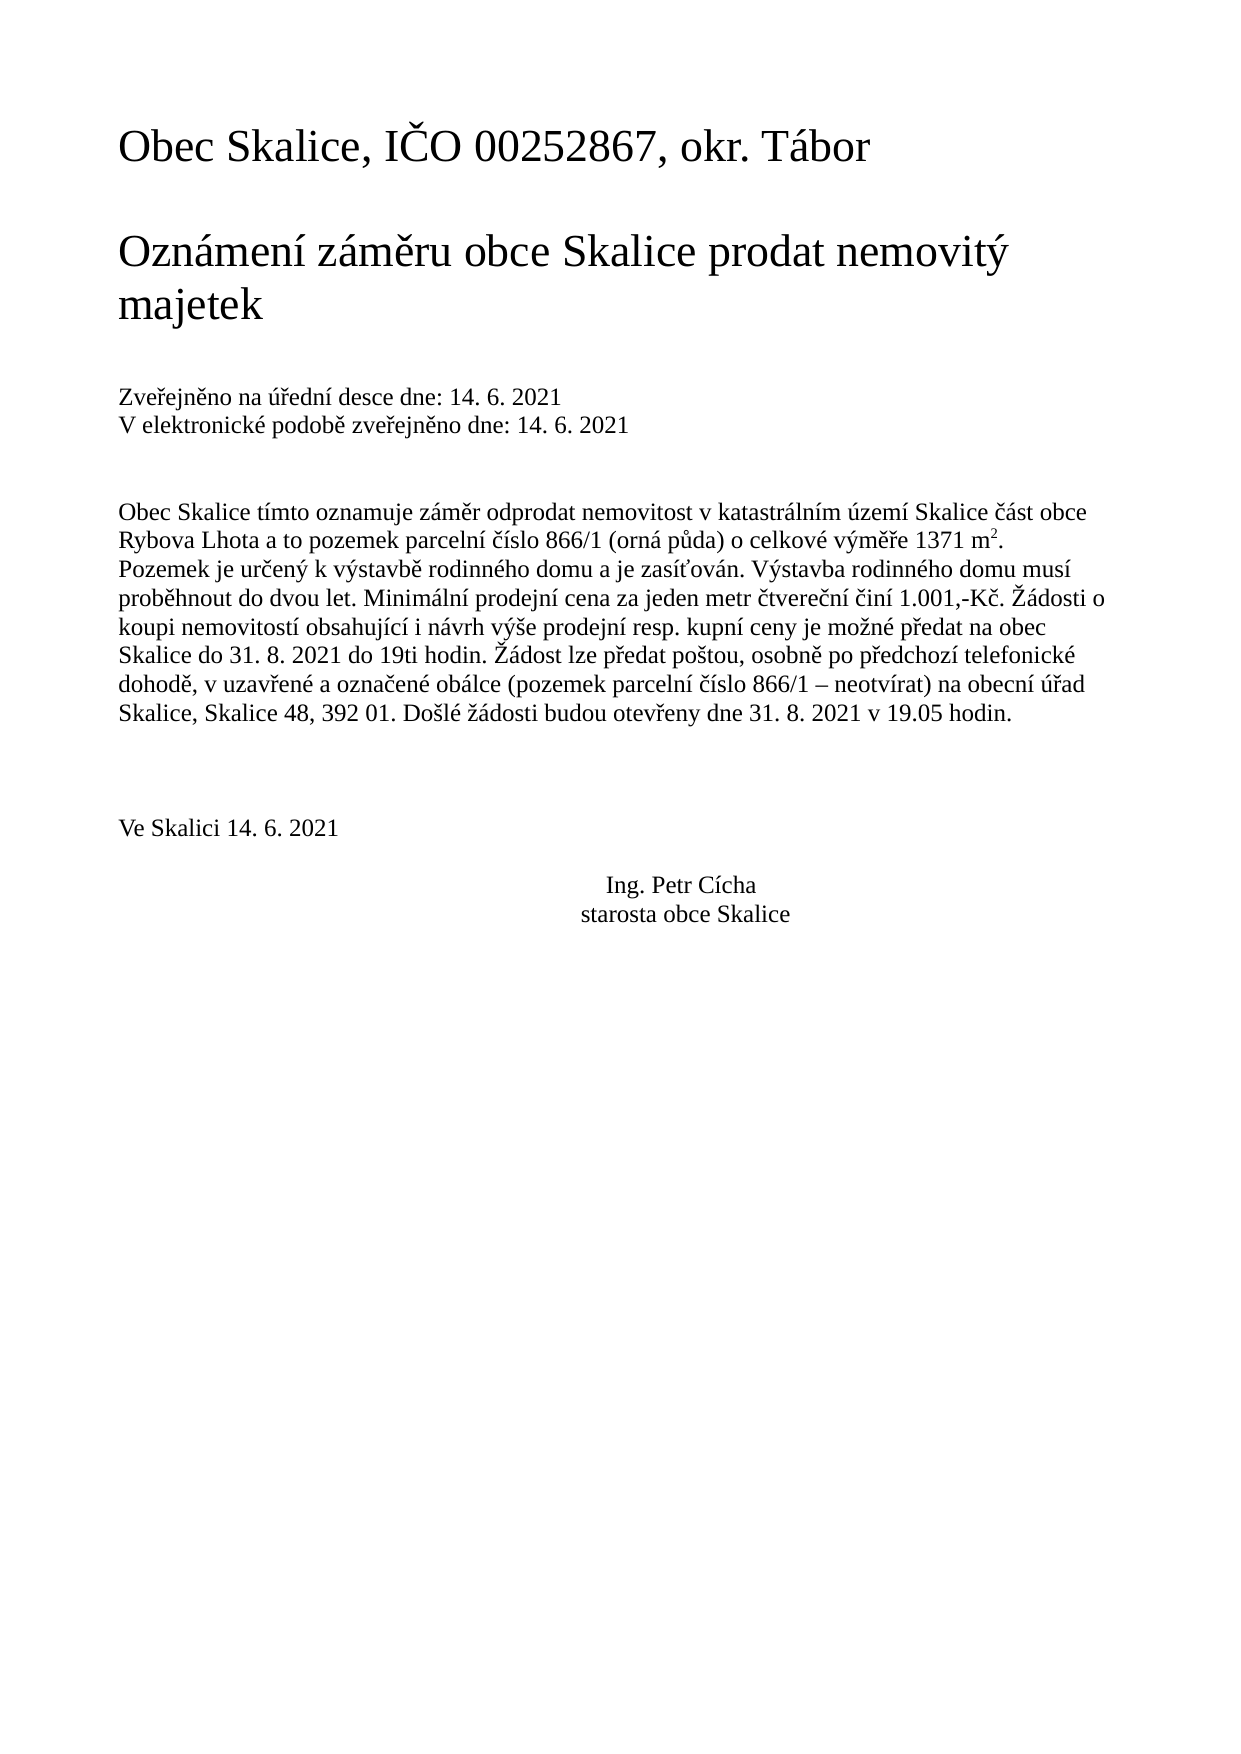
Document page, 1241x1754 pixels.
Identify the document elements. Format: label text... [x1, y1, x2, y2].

text V elektronické podobě zveřejněno dne: 14. 6. 2021 [118, 410, 1122, 439]
text Obec Skalice, IČO 00252867, okr. Tábor [118, 118, 1122, 171]
text Ve Skalici 14. 6. 2021 [118, 813, 1122, 842]
text starosta obce Skalice [118, 899, 1122, 928]
text Zveřejněno na úřední desce dne: 14. 6. 2021 [118, 382, 1122, 410]
text Ing. Petr Cícha [118, 870, 1122, 899]
text Oznámení záměru obce Skalice prodat nemovitý majetek [118, 223, 1122, 329]
text Pozemek je určený k výstavbě rodinného domu a je zasíťován. Výstavba rodinného domu musí proběhnout do dvou let. Minimální prodejní cena za jeden metr čtvereční činí 1.001,-Kč. Žádosti o koupi nemovitostí obsahující i návrh výše prodejní resp. kupní ceny je možné předat na obec Skalice do 31. 8. 2021 do 19ti hodin. Žádost lze předat poštou, osobně po předchozí telefonické dohodě, v uzavřené a označené obálce (pozemek parcelní číslo 866/1 – neotvírat) na obecní úřad Skalice, Skalice 48, 392 01. Došlé žádosti budou otevřeny dne 31. 8. 2021 v 19.05 hodin. [118, 554, 1122, 727]
text Obec Skalice tímto oznamuje záměr odprodat nemovitost v katastrálním území Skalice část obce Rybova Lhota a to pozemek parcelní číslo 866/1 (orná půda) o celkové výměře 1371 m2. [118, 468, 1122, 554]
